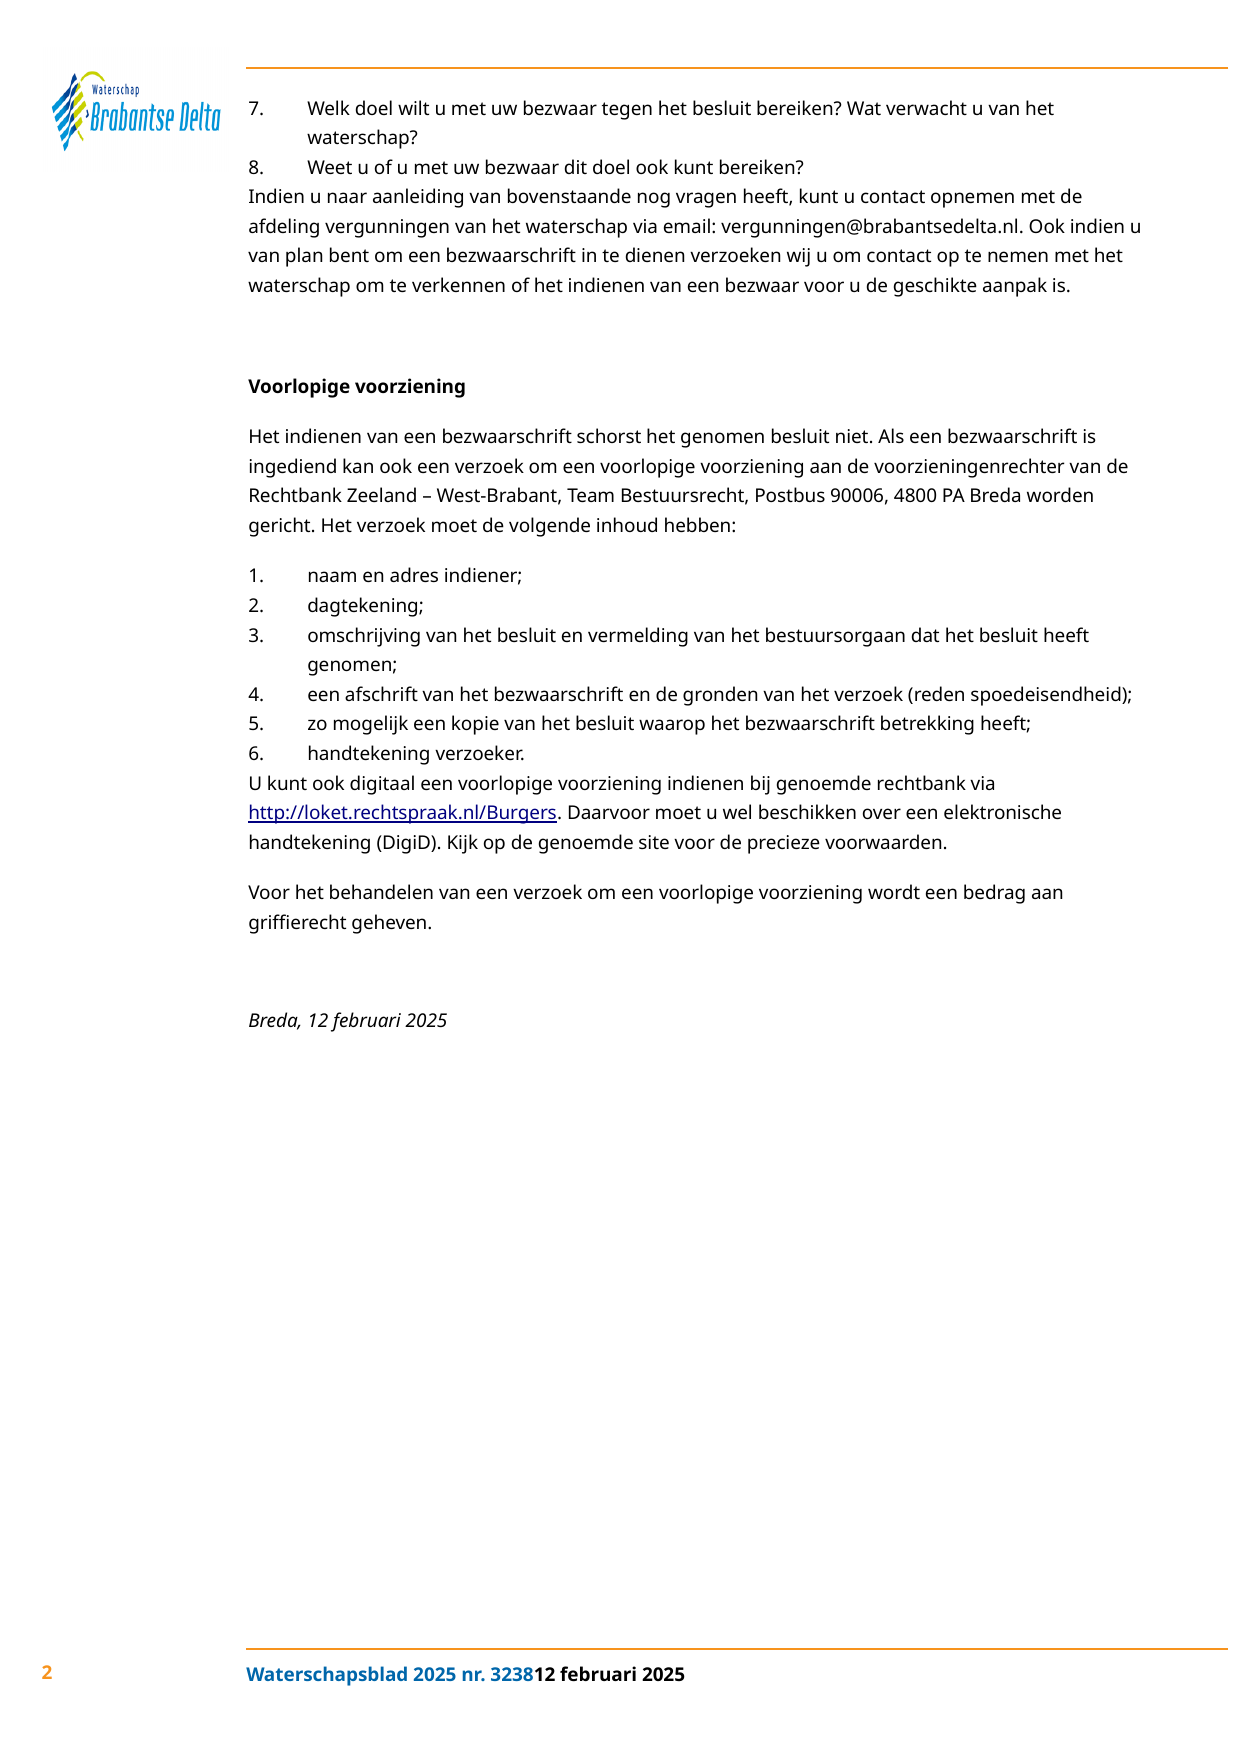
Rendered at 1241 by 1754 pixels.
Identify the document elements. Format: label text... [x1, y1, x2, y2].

text Voor het behandelen van een verzoek om een voorlopige voorziening wordt een bedrag aan griffierecht geheven. [248, 879, 1152, 935]
list Welk doel wilt u met uw bezwaar tegen het besluit bereiken? Wat verwacht u van het waterschap? [248, 95, 1152, 150]
list zo mogelijk een kopie van het besluit waarop het bezwaarschrift betrekking heeft; [248, 711, 1152, 736]
list Weet u of u met uw bezwaar dit doel ook kunt bereiken? [248, 154, 1152, 180]
picture [41, 47, 231, 172]
text Voorlopige voorziening [248, 373, 1152, 399]
list een afschrift van het bezwaarschrift en de gronden van het verzoek (reden spoedeisendheid); [248, 681, 1152, 707]
list omschrijving van het besluit en vermelding van het bestuursorgaan dat het besluit heeft genomen; [248, 622, 1152, 677]
text Het indienen van een bezwaarschrift schorst het genomen besluit niet. Als een bezwaarschrift is ingediend kan ook een verzoek om een voorlopige voorziening aan de voorzieningenrechter van de Rechtbank Zeeland – West-Brabant, Team Bestuursrecht, Postbus 90006, 4800 PA Breda worden gericht. Het verzoek moet de volgende inhoud hebben: [248, 423, 1152, 538]
text Breda, 12 februari 2025 [248, 1007, 1152, 1033]
list dagtekening; [248, 592, 1152, 618]
list naam en adres indiener; [248, 563, 1152, 588]
text U kunt ook digitaal een voorlopige voorziening indienen bij genoemde rechtbank via http://loket.rechtspraak.nl/Burgers. Daarvoor moet u wel beschikken over een elektronische handtekening (DigiD). Kijk op de genoemde site voor de precieze voorwaarden. [248, 770, 1152, 855]
text Indien u naar aanleiding van bovenstaande nog vragen heeft, kunt u contact opnemen met de afdeling vergunningen van het waterschap via email: vergunningen@brabantsedelta.nl. Ook indien u van plan bent om een bezwaarschrift in te dienen verzoeken wij u om contact op te nemen met het waterschap om te verkennen of het indienen van een bezwaar voor u de geschikte aanpak is. [248, 183, 1152, 298]
list handtekening verzoeker. [248, 740, 1152, 766]
